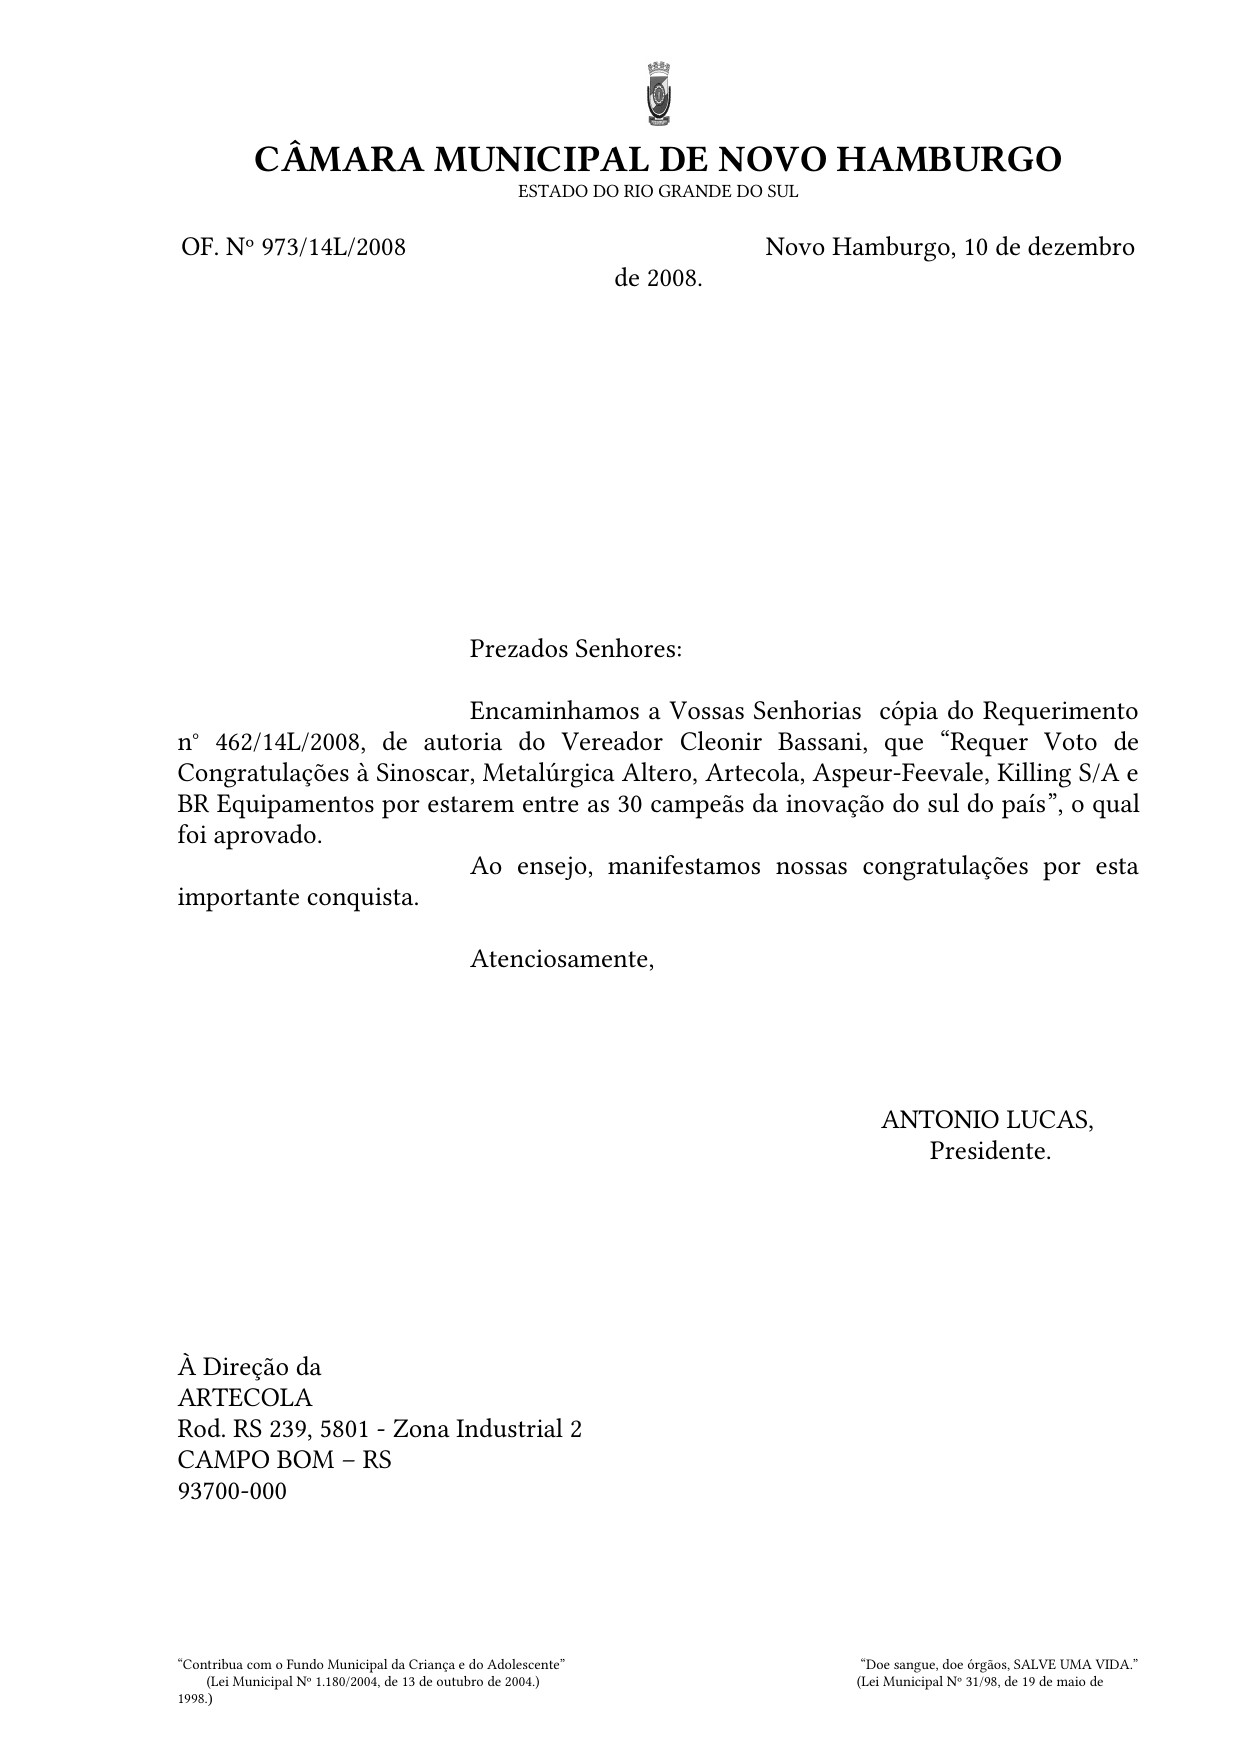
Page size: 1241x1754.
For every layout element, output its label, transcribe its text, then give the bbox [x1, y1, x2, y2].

text ARTECOLA [177, 1382, 1140, 1413]
text Ao ensejo, manifestamos nossas congratulações por esta importante conquista. [177, 850, 1140, 912]
text Prezados Senhores: [177, 633, 1140, 664]
text Presidente. [177, 1135, 1140, 1166]
text ANTONIO LUCAS, [177, 1104, 1140, 1135]
text Atenciosamente, [177, 943, 1140, 974]
text Encaminhamos a Vossas Senhorias cópia do Requerimento n° 462/14L/2008, de autoria do Vereador Cleonir Bassani, que “Requer Voto de Congratulações à Sinoscar, Metalúrgica Altero, Artecola, Aspeur-Feevale, Killing S/A e BR Equipamentos por estarem entre as 30 campeãs da inovação do sul do país”, o qual foi aprovado. [177, 695, 1140, 850]
text Rod. RS 239, 5801 - Zona Industrial 2 CAMPO BOM – RS [177, 1413, 1140, 1475]
text OF. Nº 973/14L/2008 Novo Hamburgo, 10 de dezembro de 2008. [177, 231, 1140, 324]
text 93700-000 [177, 1475, 1140, 1506]
text À Direção da [177, 1352, 1140, 1382]
